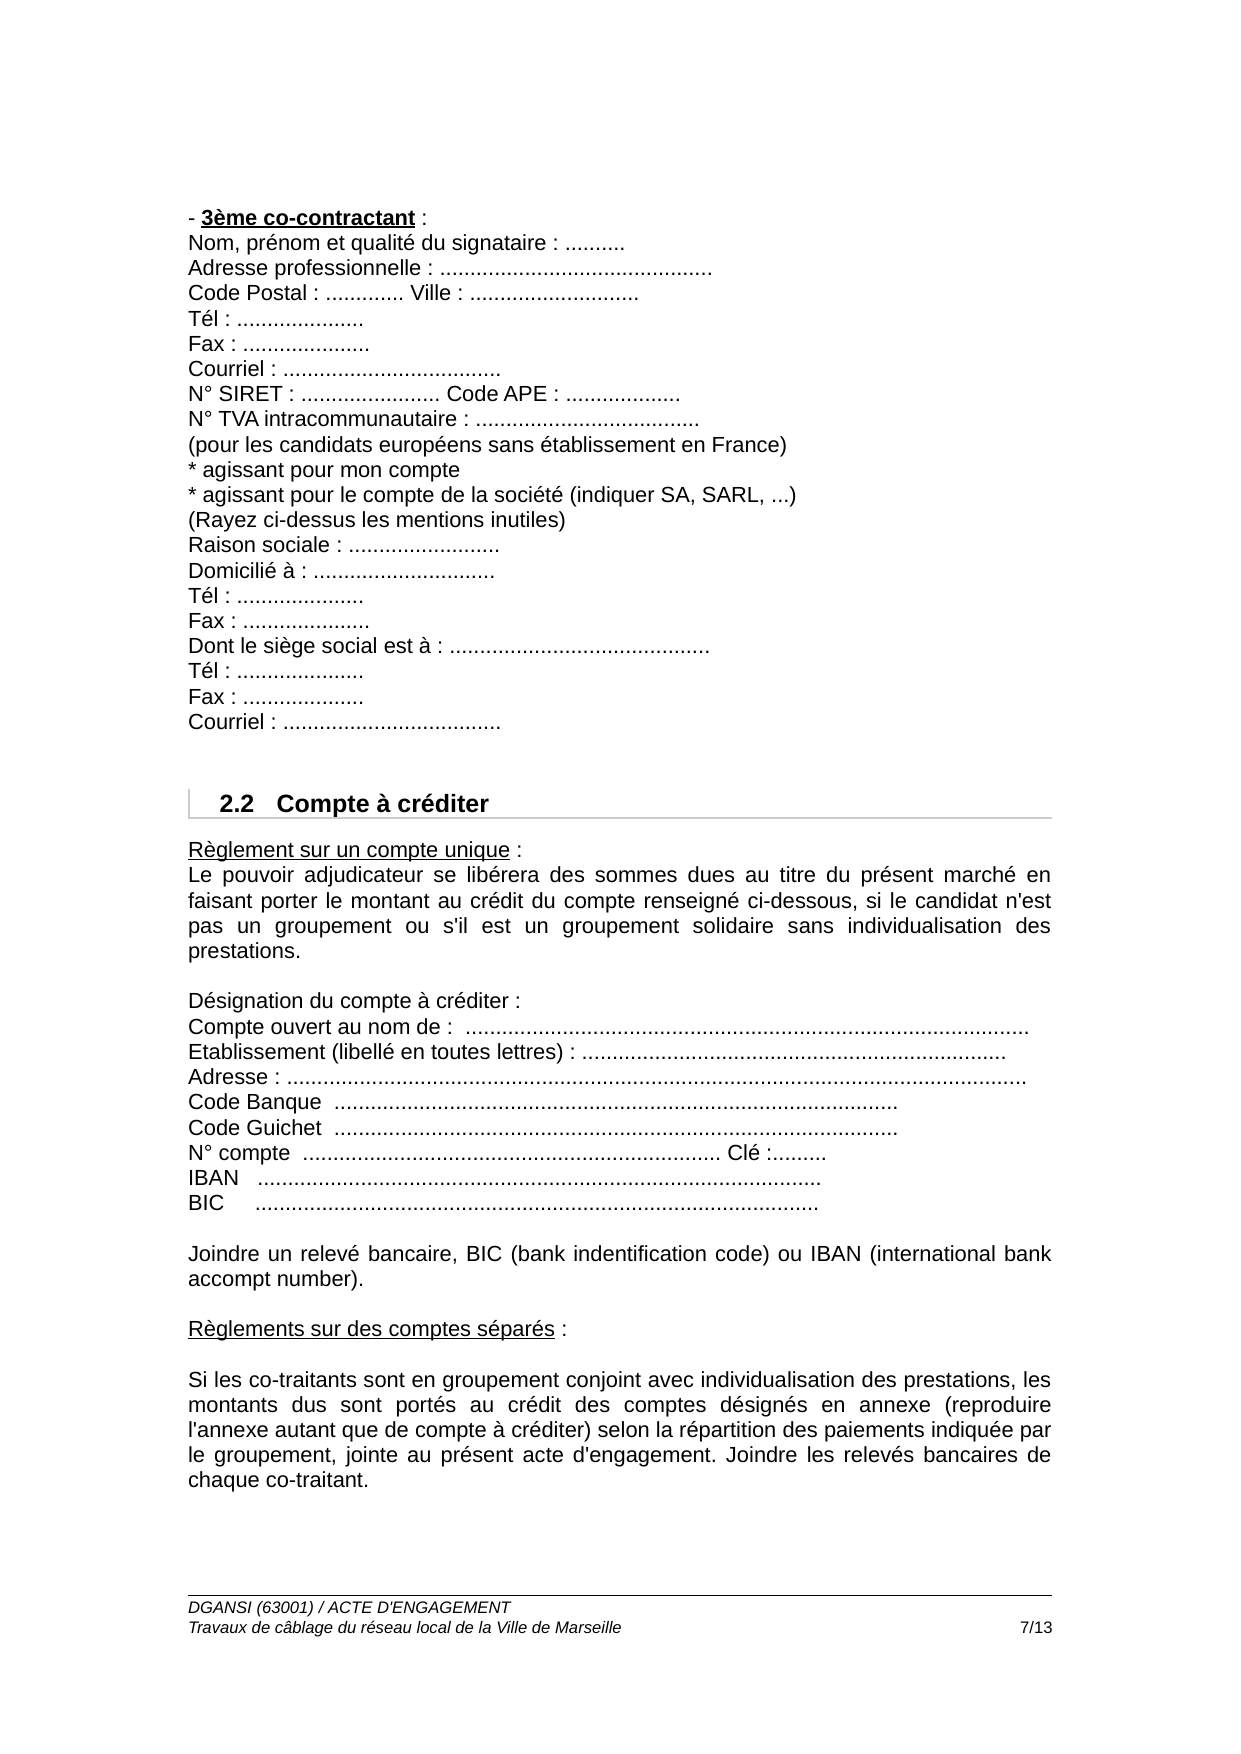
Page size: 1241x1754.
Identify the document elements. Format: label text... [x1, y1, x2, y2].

text - 3ème co-contractant : [188, 204, 1052, 230]
text (Rayez ci-dessus les mentions inutiles) [188, 507, 1052, 532]
text (pour les candidats européens sans établissement en France) [188, 431, 1052, 457]
text Raison sociale : ......................... [188, 532, 1052, 557]
text BIC ............................................................................................. [188, 1190, 1052, 1215]
text N° SIRET : ....................... Code APE : ................... [188, 381, 1052, 406]
text Fax : ..................... [188, 608, 1052, 633]
text Tél : ..................... [188, 658, 1052, 683]
text Règlement sur un compte unique : [188, 837, 1052, 862]
text Fax : .................... [188, 683, 1052, 709]
text Tél : ..................... [188, 583, 1052, 608]
text Joindre un relevé bancaire, BIC (bank indentification code) ou IBAN (international bank accompt number). [188, 1241, 1052, 1291]
text Code Guichet ............................................................................................. [188, 1114, 1052, 1140]
text Code Banque ............................................................................................. [188, 1089, 1052, 1114]
text Tél : ..................... [188, 305, 1052, 331]
text Adresse professionnelle : ............................................. [188, 255, 1052, 280]
text * agissant pour mon compte [188, 457, 1052, 482]
text Compte ouvert au nom de : ............................................................................................. [188, 1014, 1052, 1039]
text Dont le siège social est à : ........................................... [188, 633, 1052, 658]
text Nom, prénom et qualité du signataire : .......... [188, 230, 1052, 255]
text Le pouvoir adjudicateur se libérera des sommes dues au titre du présent marché en faisant porter le montant au crédit du compte renseigné ci-dessous, si le candidat n'est pas un groupement ou s'il est un groupement solidaire sans individualisation des prestations. [188, 862, 1052, 963]
text IBAN ............................................................................................. [188, 1165, 1052, 1190]
text Règlements sur des comptes séparés : [188, 1316, 1052, 1341]
text Code Postal : ............. Ville : ............................ [188, 280, 1052, 305]
text Désignation du compte à créditer : [188, 988, 1052, 1014]
text N° compte ..................................................................... Clé :......... [188, 1140, 1052, 1165]
text Si les co-traitants sont en groupement conjoint avec individualisation des prestations, les montants dus sont portés au crédit des comptes désignés en annexe (reproduire l'annexe autant que de compte à créditer) selon la répartition des paiements indiquée par le groupement, jointe au présent acte d'engagement. Joindre les relevés bancaires de chaque co-traitant. [188, 1367, 1052, 1493]
text N° TVA intracommunautaire : ..................................... [188, 406, 1052, 431]
text Adresse : .......................................................................................................................... [188, 1064, 1052, 1089]
text Courriel : .................................... [188, 356, 1052, 381]
text Domicilié à : .............................. [188, 557, 1052, 583]
text * agissant pour le compte de la société (indiquer SA, SARL, ...) [188, 482, 1052, 507]
text Courriel : .................................... [188, 709, 1052, 734]
text Fax : ..................... [188, 331, 1052, 356]
text Etablissement (libellé en toutes lettres) : ...................................................................... [188, 1039, 1052, 1064]
subtitle Compte à créditer [190, 789, 1052, 817]
